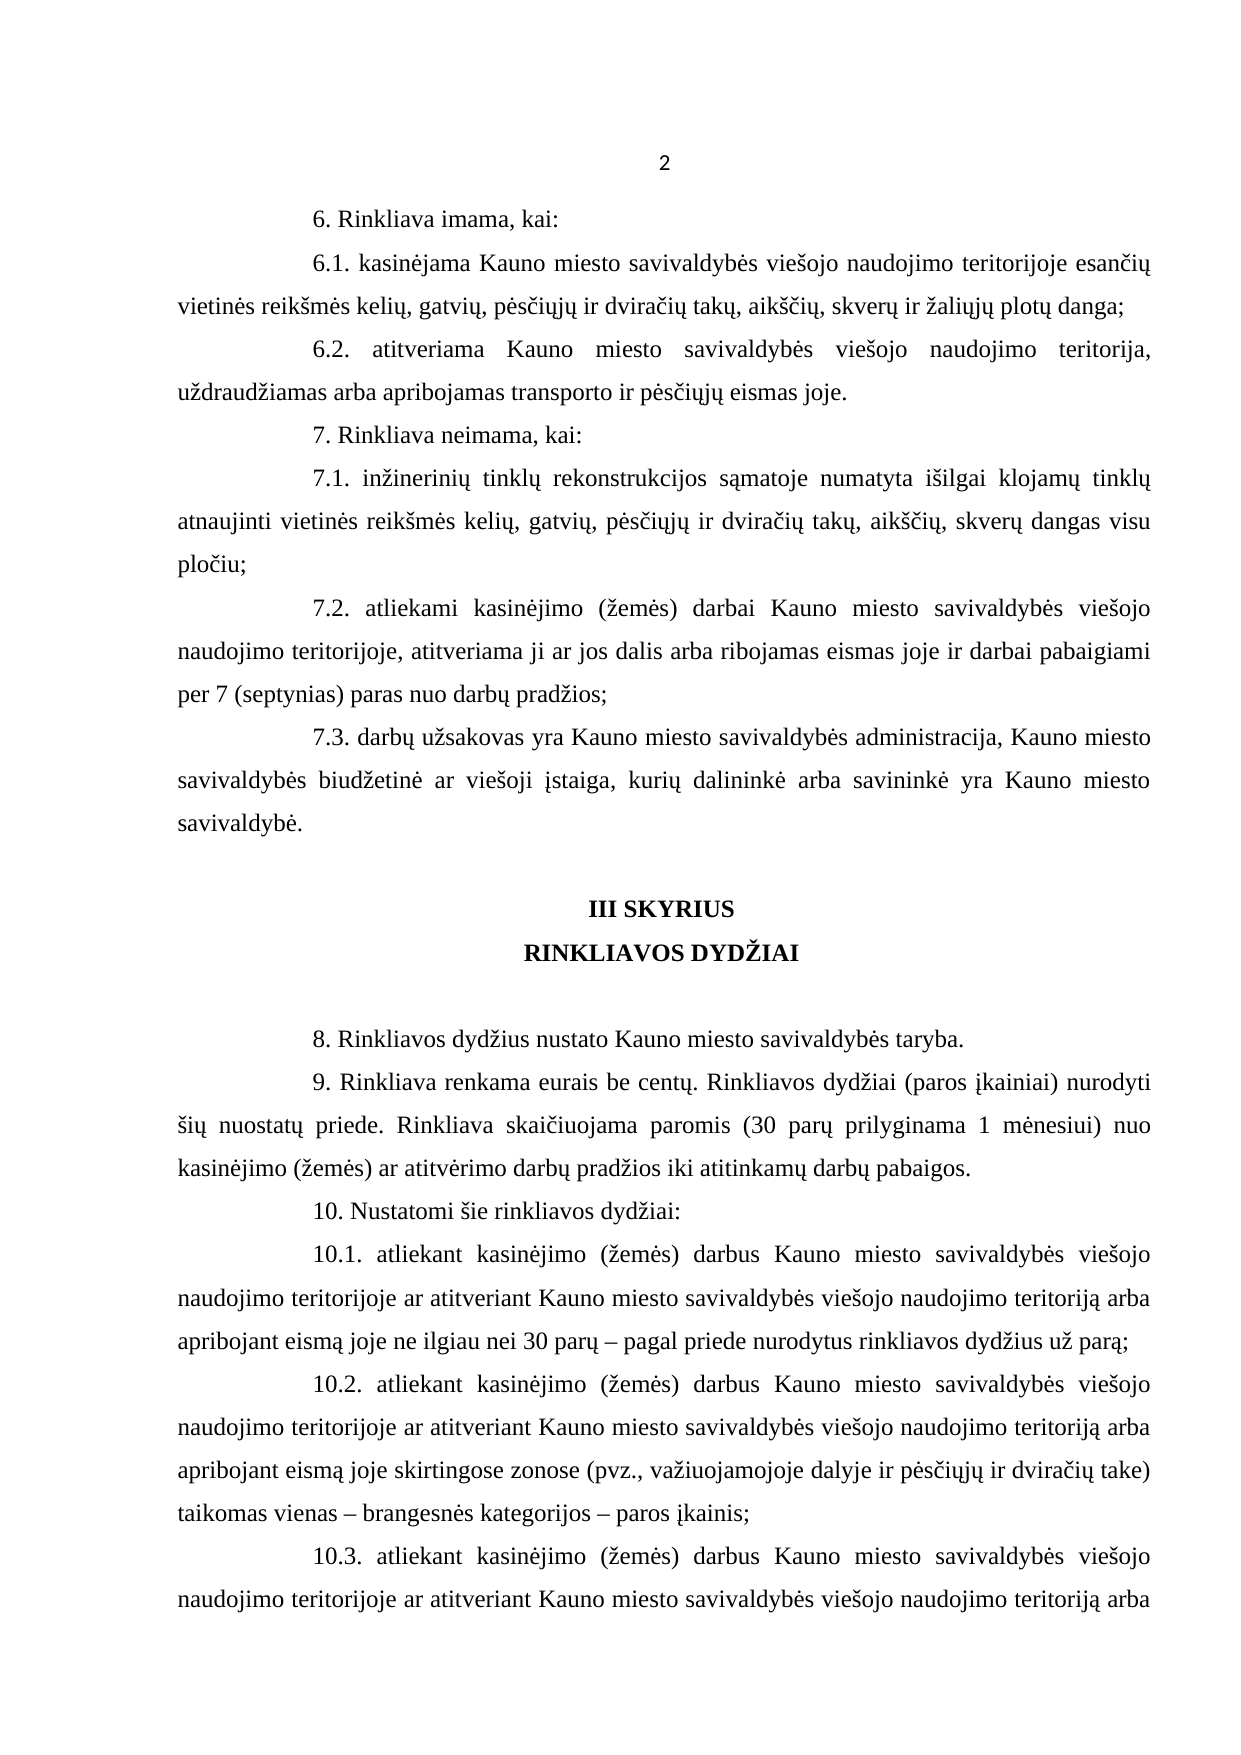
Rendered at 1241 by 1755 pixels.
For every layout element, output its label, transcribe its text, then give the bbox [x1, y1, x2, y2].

text 7.1. inžinerinių tinklų rekonstrukcijos sąmatoje numatyta išilgai klojamų tinklų atnaujinti vietinės reikšmės kelių, gatvių, pėsčiųjų ir dviračių takų, aikščių, skverų dangas visu pločiu; [177, 463, 1152, 578]
text 10.1. atliekant kasinėjimo (žemės) darbus Kauno miesto savivaldybės viešojo naudojimo teritorijoje ar atitveriant Kauno miesto savivaldybės viešojo naudojimo teritoriją arba apribojant eismą joje ne ilgiau nei 30 parų – pagal priede nurodytus rinkliavos dydžius už parą; [177, 1239, 1152, 1354]
text 6.2. atitveriama Kauno miesto savivaldybės viešojo naudojimo teritorija, uždraudžiamas arba apribojamas transporto ir pėsčiųjų eismas joje. [177, 334, 1152, 406]
text 7.3. darbų užsakovas yra Kauno miesto savivaldybės administracija, Kauno miesto savivaldybės biudžetinė ar viešoji įstaiga, kurių dalininkė arba savininkė yra Kauno miesto savivaldybė. [177, 722, 1152, 837]
subtitle III SKYRIUS [177, 894, 1152, 923]
subtitle RINKLIAVOS DYDŽIAI [177, 938, 1152, 966]
text 6. Rinkliava imama, kai: [177, 204, 1152, 233]
text 6.1. kasinėjama Kauno miesto savivaldybės viešojo naudojimo teritorijoje esančių vietinės reikšmės kelių, gatvių, pėsčiųjų ir dviračių takų, aikščių, skverų ir žaliųjų plotų danga; [177, 248, 1152, 319]
text 8. Rinkliavos dydžius nustato Kauno miesto savivaldybės taryba. [177, 1024, 1152, 1053]
text 7. Rinkliava neimama, kai: [177, 420, 1152, 449]
text 10.3. atliekant kasinėjimo (žemės) darbus Kauno miesto savivaldybės viešojo naudojimo teritorijoje ar atitveriant Kauno miesto savivaldybės viešojo naudojimo teritoriją arba [177, 1541, 1152, 1613]
text 7.2. atliekami kasinėjimo (žemės) darbai Kauno miesto savivaldybės viešojo naudojimo teritorijoje, atitveriama ji ar jos dalis arba ribojamas eismas joje ir darbai pabaigiami per 7 (septynias) paras nuo darbų pradžios; [177, 593, 1152, 708]
text 10. Nustatomi šie rinkliavos dydžiai: [177, 1196, 1152, 1225]
text 10.2. atliekant kasinėjimo (žemės) darbus Kauno miesto savivaldybės viešojo naudojimo teritorijoje ar atitveriant Kauno miesto savivaldybės viešojo naudojimo teritoriją arba apribojant eismą joje skirtingose zonose (pvz., važiuojamojoje dalyje ir pėsčiųjų ir dviračių take) taikomas vienas – brangesnės kategorijos – paros įkainis; [177, 1369, 1152, 1527]
text 9. Rinkliava renkama eurais be centų. Rinkliavos dydžiai (paros įkainiai) nurodyti šių nuostatų priede. Rinkliava skaičiuojama paromis (30 parų prilyginama 1 mėnesiui) nuo kasinėjimo (žemės) ar atitvėrimo darbų pradžios iki atitinkamų darbų pabaigos. [177, 1067, 1152, 1182]
